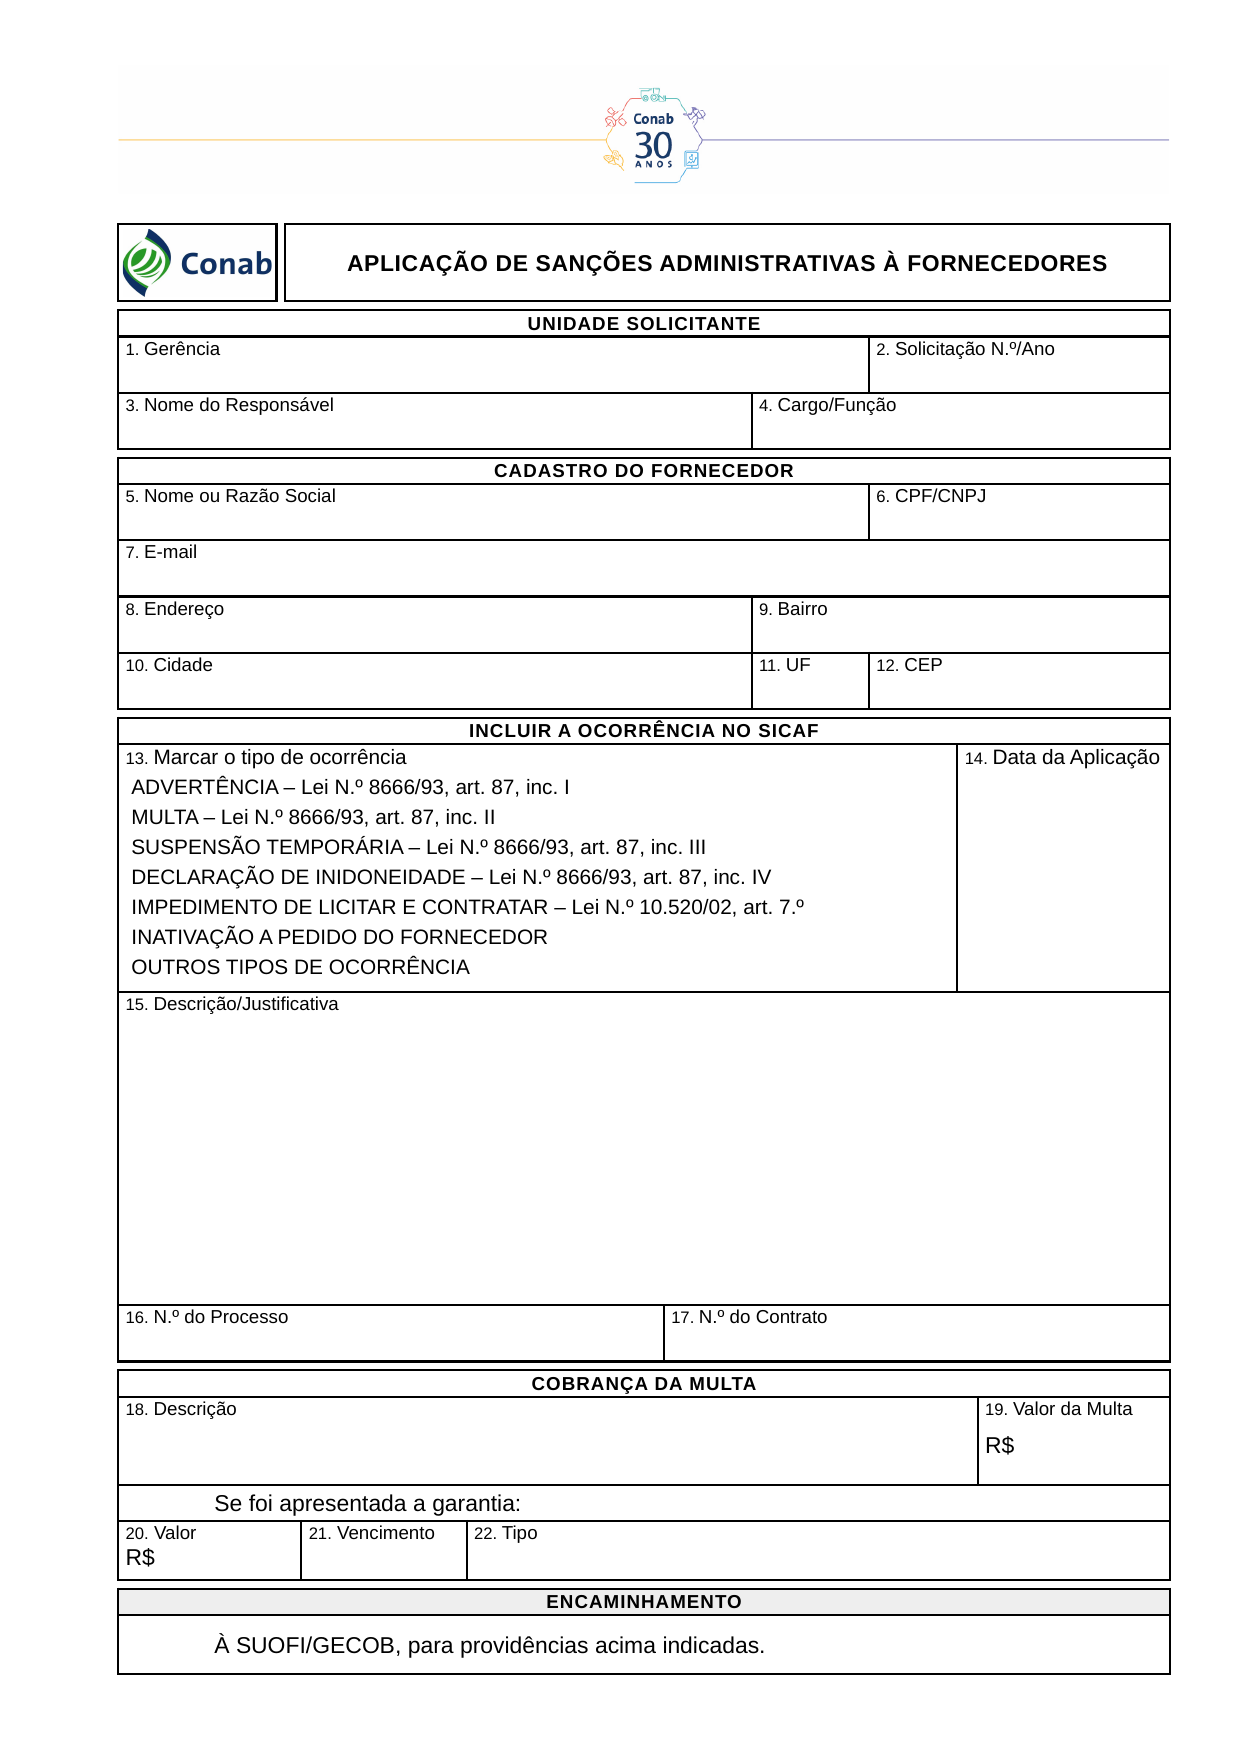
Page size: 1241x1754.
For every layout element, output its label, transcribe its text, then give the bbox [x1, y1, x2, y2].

table_cell 16. N.º do Processo [119, 1306, 663, 1360]
table_cell 4. Cargo/Função [753, 394, 1169, 448]
table_cell UNIDADE SOLICITANTE [119, 311, 1169, 335]
table_cell À SUOFI/GECOB, para providências acima indicadas. [119, 1616, 1169, 1673]
table_cell 12. CEP [870, 654, 1169, 708]
table_cell 21. Vencimento [302, 1522, 466, 1579]
picture [118, 65, 1170, 194]
table_cell 6. CPF/CNPJ [870, 485, 1169, 539]
table_cell 7. E-mail [119, 541, 1169, 595]
table_cell 3. Nome do Responsável [119, 394, 751, 448]
table_cell 18. Descrição [119, 1398, 977, 1484]
table_cell 8. Endereço [119, 598, 751, 652]
table_cell CADASTRO DO FORNECEDOR [119, 459, 1169, 483]
table_cell 5. Nome ou Razão Social [119, 485, 868, 539]
table_cell 15. Descrição/Justificativa [119, 993, 1169, 1304]
table_cell [118, 1581, 1170, 1588]
table_cell 2. Solicitação N.º/Ano [870, 338, 1169, 392]
table_cell 19. Valor da Multa R$ [979, 1398, 1169, 1484]
table_header [278, 223, 284, 300]
table_cell 1. Gerência [119, 338, 868, 392]
picture [122, 229, 272, 297]
table_cell 9. Bairro [753, 598, 1169, 652]
table_cell 11. UF [753, 654, 868, 708]
table_cell 14. Data da Aplicação [958, 745, 1169, 991]
table_cell 13. Marcar o tipo de ocorrência ADVERTÊNCIA – Lei N.º 8666/93, art. 87, inc. I MULTA – Lei N.º 8666/93, art. 87, inc. II SUSPENSÃO TEMPORÁRIA – Lei N.º 8666/93, art. 87, inc. III DECLARAÇÃO DE INIDONEIDADE – Lei N.º 8666/93, art. 87, inc. IV IMPEDIMENTO DE LICITAR E CONTRATAR – Lei N.º 10.520/02, art. 7.º INATIVAÇÃO A PEDIDO DO FORNECEDOR OUTROS TIPOS DE OCORRÊNCIA [119, 745, 956, 991]
table_cell Se foi apresentada a garantia: [119, 1486, 1169, 1520]
table_cell [118, 300, 1170, 309]
table_cell [118, 710, 1170, 717]
table_cell COBRANÇA DA MULTA [119, 1371, 1169, 1396]
table_header APLICAÇÃO DE SANÇÕES ADMINISTRATIVAS À FORNECEDORES [286, 225, 1169, 300]
table_cell ENCAMINHAMENTO [119, 1590, 1169, 1614]
table_header [119, 225, 275, 300]
table_cell 17. N.º do Contrato [665, 1306, 1169, 1360]
table_cell 22. Tipo [468, 1522, 1169, 1579]
table_cell 10. Cidade [119, 654, 751, 708]
table_cell INCLUIR A OCORRÊNCIA NO SICAF [119, 719, 1169, 743]
table_cell 20. Valor R$ [119, 1522, 300, 1579]
table_cell [118, 1363, 1170, 1369]
table_cell [118, 450, 1170, 457]
